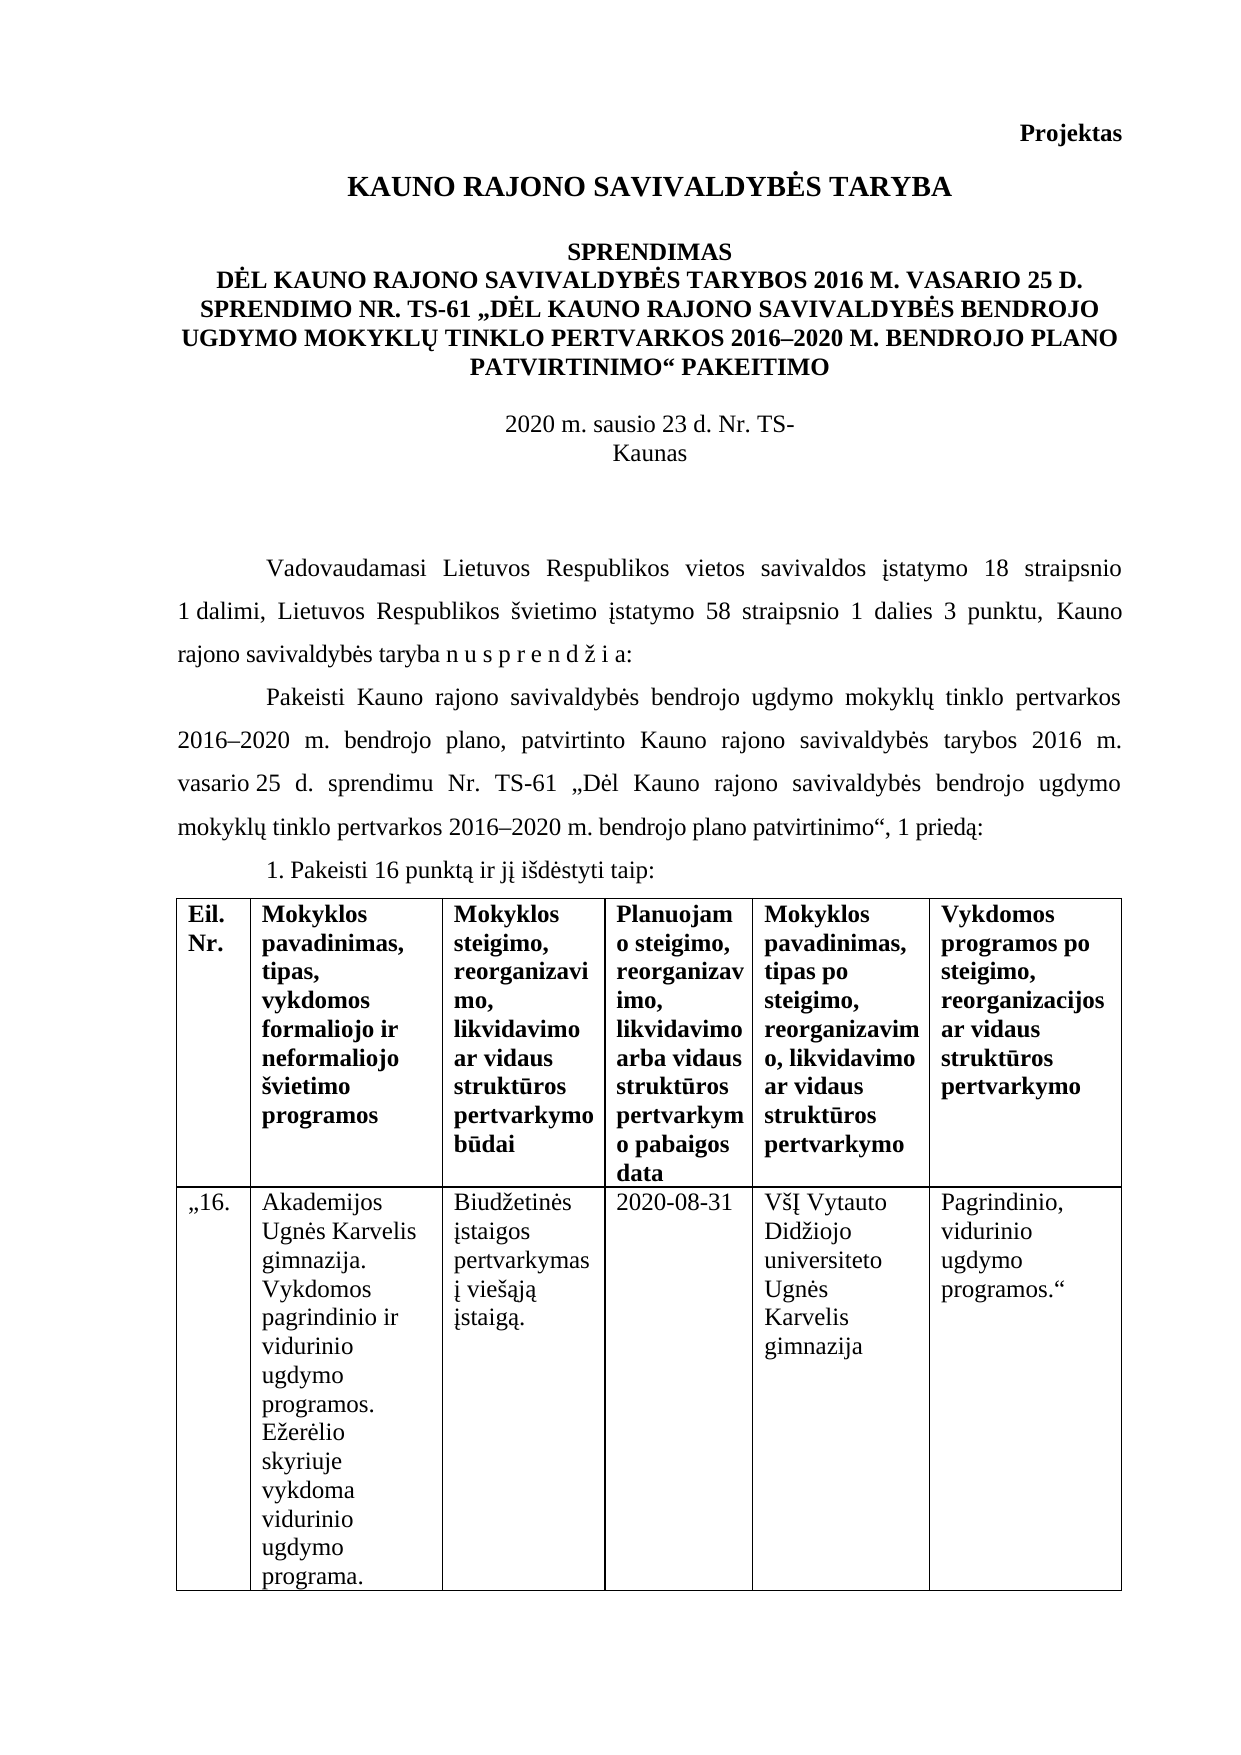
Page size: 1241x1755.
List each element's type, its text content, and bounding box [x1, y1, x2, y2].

text SPRENDIMAS [177, 237, 1122, 265]
text Vadovaudamasi Lietuvos Respublikos vietos savivaldos įstatymo 18 straipsnio 1 dalimi, Lietuvos Respublikos švietimo įstatymo 58 straipsnio 1 dalies 3 punktu, Kauno rajono savivaldybės taryba n u s p r e n d ž i a: [177, 553, 1122, 668]
table_header Planuojamo steigimo, reorganizavimo, likvidavimo arba vidaus struktūros pertvarkymo pabaigos data [606, 899, 752, 1186]
table_header Mokyklos pavadinimas, tipas, vykdomos formaliojo ir neformaliojo švietimo programos [251, 899, 442, 1186]
table_header Mokyklos pavadinimas, tipas po steigimo, reorganizavimo, likvidavimo ar vidaus struktūros pertvarkymo [753, 899, 929, 1186]
table_header Vykdomos programos po steigimo, reorganizacijos ar vidaus struktūros pertvarkymo [930, 899, 1121, 1186]
table_cell Akademijos Ugnės Karvelis gimnazija. Vykdomos pagrindinio ir vidurinio ugdymo programos. Ežerėlio skyriuje vykdoma vidurinio ugdymo programa. [251, 1188, 442, 1590]
text Projektas [177, 118, 1122, 147]
text 2020 m. sausio 23 d. Nr. TS- [177, 409, 1122, 438]
table_cell „16. [177, 1188, 250, 1590]
table_header Eil. Nr. [177, 899, 250, 1186]
text Pakeisti Kauno rajono savivaldybės bendrojo ugdymo mokyklų tinklo pertvarkos 2016–2020 m. bendrojo plano, patvirtinto Kauno rajono savivaldybės tarybos 2016 m. vasario 25 d. sprendimu Nr. TS-61 „Dėl Kauno rajono savivaldybės bendrojo ugdymo mokyklų tinklo pertvarkos 2016–2020 m. bendrojo plano patvirtinimo“, 1 priedą: [177, 682, 1122, 840]
text KAUNO RAJONO SAVIVALDYBĖS TARYBA [177, 169, 1122, 203]
table_cell Biudžetinės įstaigos pertvarkymas į viešąją įstaigą. [443, 1188, 604, 1590]
table_header Mokyklos steigimo, reorganizavimo, likvidavimo ar vidaus struktūros pertvarkymo būdai [443, 899, 604, 1186]
text Kaunas [177, 438, 1122, 467]
table_cell VšĮ Vytauto Didžiojo universiteto Ugnės Karvelis gimnazija [753, 1188, 929, 1590]
text 1. Pakeisti 16 punktą ir jį išdėstyti taip: [177, 855, 1122, 883]
table_cell Pagrindinio, vidurinio ugdymo programos.“ [930, 1188, 1121, 1590]
text Dėl KAUNO RAJONO SAVIVALDYBĖS TARYBOs 2016 M. VASARIO 25 D. SPRENDIMO NR. TS-61 „DĖL KAUNO RAJONO SAVIVALDYBĖS BENDROJO UGDYMO MOKYKLŲ TINKLO PERTVARKOS 2016–2020 M. BENDROJO PLANO PATVIRTINIMO“ PAKEITIMO [177, 265, 1122, 380]
table_cell 2020-08-31 [606, 1188, 752, 1590]
